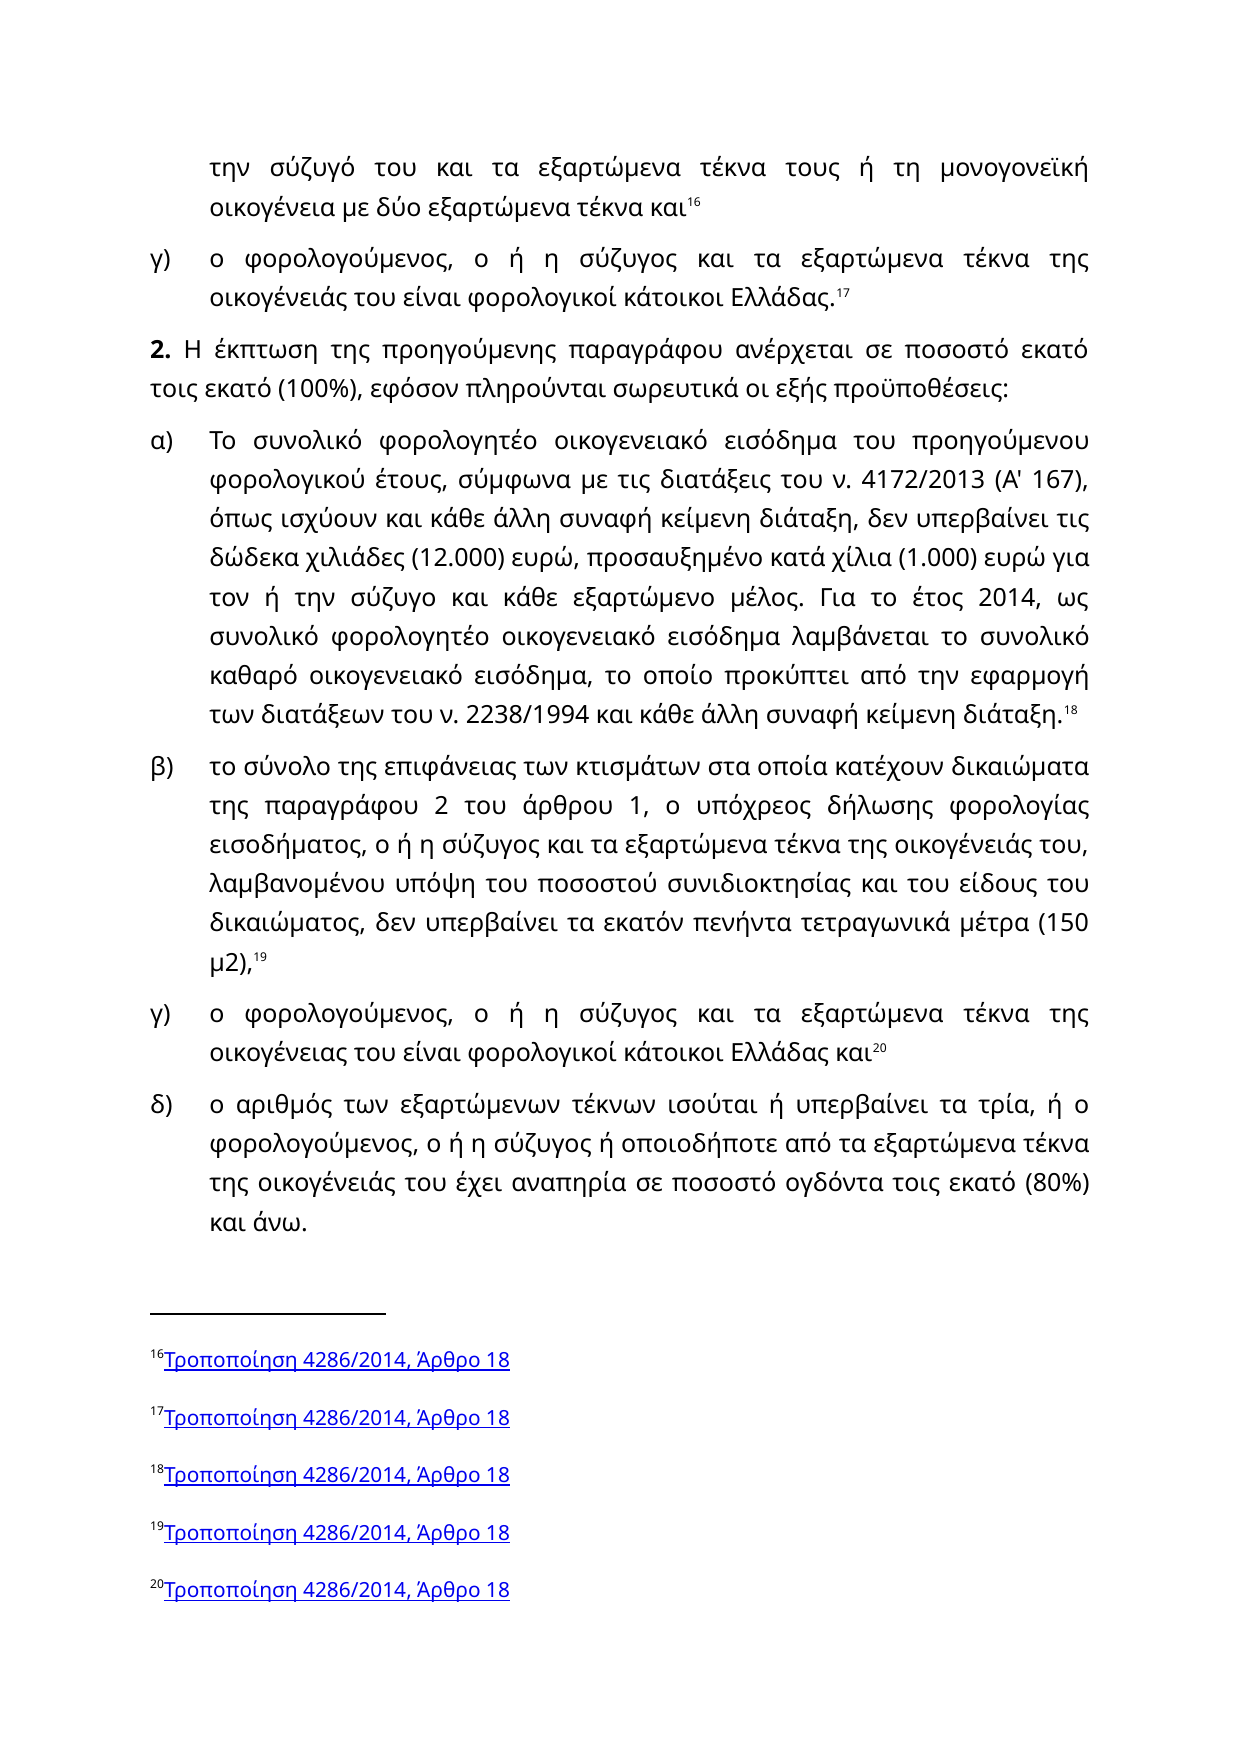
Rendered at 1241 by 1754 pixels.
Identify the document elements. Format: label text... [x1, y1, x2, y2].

text 2. Η έκπτωση της προηγούμενης παραγράφου ανέρχεται σε ποσοστό εκατό τοις εκατό (100%), εφόσον πληρούνται σωρευτικά οι εξής προϋποθέσεις: [150, 332, 1090, 405]
list α) Το συνολικό φορολογητέο οικογενειακό εισόδημα του προηγούμενου φορολογικού έτους, σύμφωνα με τις διατάξεις του ν. 4172/2013 (Α' 167), όπως ισχύουν και κάθε άλλη συναφή κείμενη διάταξη, δεν υπερβαίνει τις δώδεκα χιλιάδες (12.000) ευρώ, προσαυξημένο κατά χίλια (1.000) ευρώ για τον ή την σύζυγο και κάθε εξαρτώμενο μέλος. Για το έτος 2014, ως συνολικό φορολογητέο οικογενειακό εισόδημα λαμβάνεται το συνολικό καθαρό οικογενειακό εισόδημα, το οποίο προκύπτει από την εφαρμογή των διατάξεων του ν. 2238/1994 και κάθε άλλη συναφή κείμενη διάταξη. [150, 422, 1090, 731]
list δ) ο αριθμός των εξαρτώμενων τέκνων ισούται ή υπερβαίνει τα τρία, ή ο φορολογούμενος, ο ή η σύζυγος ή οποιοδήποτε από τα εξαρτώμενα τέκνα της οικογένειάς του έχει αναπηρία σε ποσοστό ογδόντα τοις εκατό (80%) και άνω. [150, 1087, 1090, 1238]
text Τροποποίηση 4286/2014, Άρθρο 18 [150, 1460, 1090, 1489]
list γ) ο φορολογούμενος, ο ή η σύζυγος και τα εξαρτώμενα τέκνα της οικογένειάς του είναι φορολογικοί κάτοικοι Ελλάδας. [150, 241, 1090, 314]
text Τροποποίηση 4286/2014, Άρθρο 18 [150, 1345, 1090, 1373]
text Τροποποίηση 4286/2014, Άρθρο 18 [150, 1576, 1090, 1604]
list γ) ο φορολογούμενος, ο ή η σύζυγος και τα εξαρτώμενα τέκνα της οικογένειας του είναι φορολογικοί κάτοικοι Ελλάδας και [150, 996, 1090, 1069]
text Τροποποίηση 4286/2014, Άρθρο 18 [150, 1518, 1090, 1546]
text Τροποποίηση 4286/2014, Άρθρο 18 [150, 1403, 1090, 1431]
list την σύζυγό του και τα εξαρτώμενα τέκνα τους ή τη μονογονεϊκή οικογένεια με δύο εξαρτώμενα τέκνα και [150, 150, 1090, 223]
list β) το σύνολο της επιφάνειας των κτισμάτων στα οποία κατέχουν δικαιώματα της παραγράφου 2 του άρθρου 1, ο υπόχρεος δήλωσης φορολογίας εισοδήματος, ο ή η σύζυγος και τα εξαρτώμενα τέκνα της οικογένειάς του, λαμβανομένου υπόψη του ποσοστού συνιδιοκτησίας και του είδους του δικαιώματος, δεν υπερβαίνει τα εκατόν πενήντα τετραγωνικά μέτρα (150 μ2), [150, 748, 1090, 978]
